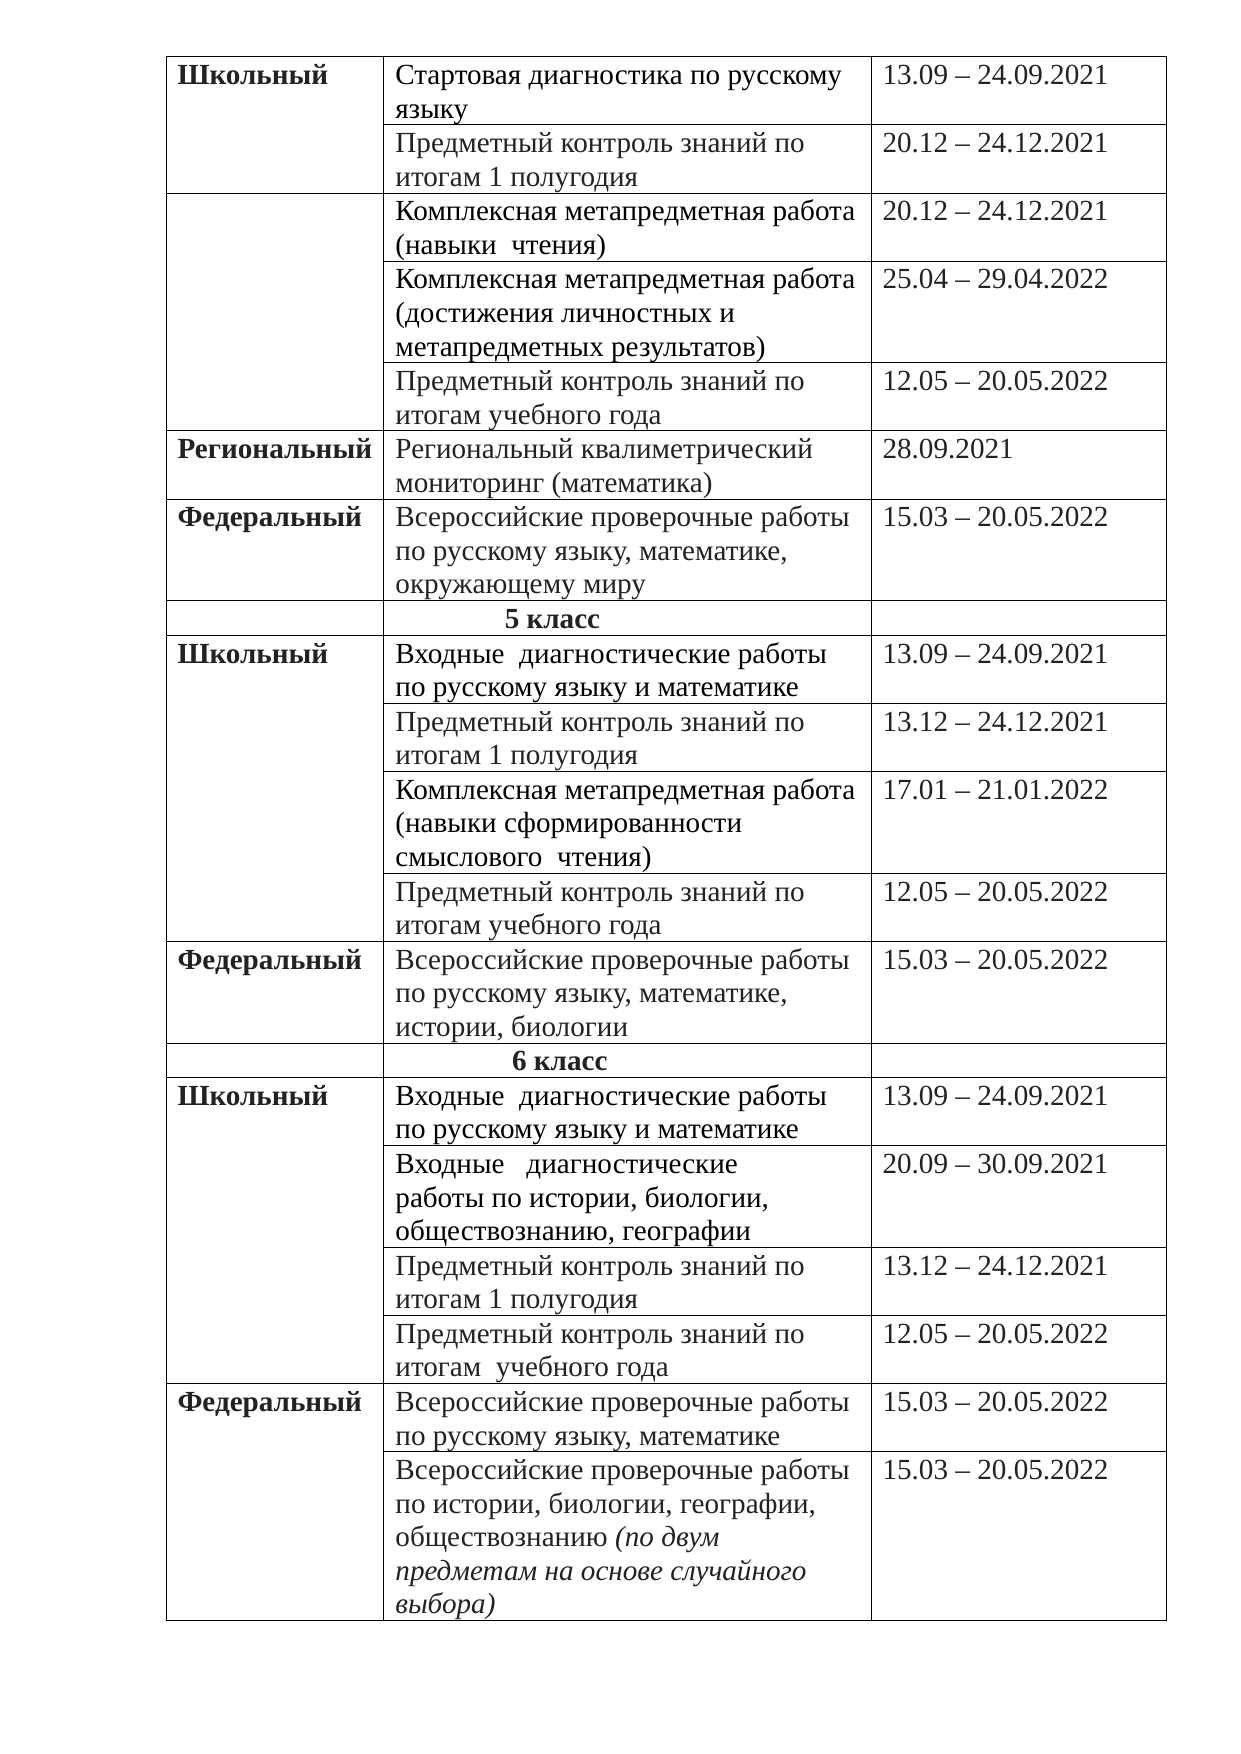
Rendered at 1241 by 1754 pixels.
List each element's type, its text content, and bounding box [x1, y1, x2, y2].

table_cell Школьный [167, 1078, 383, 1383]
table_cell Предметный контроль знаний по итогам учебного года [384, 363, 871, 430]
table_cell [872, 601, 1166, 635]
table_cell Федеральный [167, 500, 383, 600]
table_cell 20.12 – 24.12.2021 [872, 125, 1166, 192]
table_cell 13.09 – 24.09.2021 [872, 636, 1166, 703]
table_cell Всероссийские проверочные работы по русскому языку, математике, истории, биологии [384, 942, 871, 1042]
table_cell Предметный контроль знаний по итогам 1 полугодия [384, 704, 871, 771]
table_cell Стартовая диагностика по русскому языку [384, 57, 871, 124]
table_cell Предметный контроль знаний по итогам учебного года [384, 1316, 871, 1383]
table_cell Входные диагностические работы по истории, биологии, обществознанию, географии [384, 1146, 871, 1247]
table_cell [167, 194, 383, 430]
table_cell 5 класс [384, 601, 871, 635]
table_cell Школьный [167, 57, 383, 192]
table_cell Всероссийские проверочные работы по русскому языку, математике, окружающему миру [384, 500, 871, 600]
table_cell 15.03 – 20.05.2022 [872, 1452, 1166, 1620]
table_cell 20.12 – 24.12.2021 [872, 194, 1166, 261]
table_cell 25.04 – 29.04.2022 [872, 262, 1166, 362]
table_cell [167, 601, 383, 635]
table_cell [872, 1044, 1166, 1077]
table_cell 12.05 – 20.05.2022 [872, 874, 1166, 941]
table_cell 20.09 – 30.09.2021 [872, 1146, 1166, 1247]
table_cell 15.03 – 20.05.2022 [872, 1384, 1166, 1451]
table_cell 17.01 – 21.01.2022 [872, 772, 1166, 873]
table_cell Комплексная метапредметная работа (навыки сформированности смыслового чтения) [384, 772, 871, 873]
table_cell Предметный контроль знаний по итогам 1 полугодия [384, 1248, 871, 1315]
table_cell Входные диагностические работы по русскому языку и математике [384, 636, 871, 703]
table_cell 13.12 – 24.12.2021 [872, 704, 1166, 771]
table_cell Входные диагностические работы по русскому языку и математике [384, 1078, 871, 1145]
table_cell 13.09 – 24.09.2021 [872, 1078, 1166, 1145]
table_cell Комплексная метапредметная работа (достижения личностных и метапредметных результатов) [384, 262, 871, 362]
table_cell Школьный [167, 636, 383, 941]
table_cell 13.12 – 24.12.2021 [872, 1248, 1166, 1315]
table_cell Региональный [167, 431, 383, 498]
table_cell 6 класс [384, 1044, 871, 1077]
table_cell Всероссийские проверочные работы по русскому языку, математике [384, 1384, 871, 1451]
table_cell Комплексная метапредметная работа (навыки чтения) [384, 194, 871, 261]
table_cell 28.09.2021 [872, 431, 1166, 498]
table_cell 12.05 – 20.05.2022 [872, 363, 1166, 430]
table_cell Федеральный [167, 1384, 383, 1620]
table_cell Предметный контроль знаний по итогам 1 полугодия [384, 125, 871, 192]
table_cell 13.09 – 24.09.2021 [872, 57, 1166, 124]
table_cell Федеральный [167, 942, 383, 1042]
table_cell 15.03 – 20.05.2022 [872, 500, 1166, 600]
table_cell 15.03 – 20.05.2022 [872, 942, 1166, 1042]
table_cell [167, 1044, 383, 1077]
table_cell 12.05 – 20.05.2022 [872, 1316, 1166, 1383]
table_cell Региональный квалиметрический мониторинг (математика) [384, 431, 871, 498]
table_cell Предметный контроль знаний по итогам учебного года [384, 874, 871, 941]
table_cell Всероссийские проверочные работы по истории, биологии, географии, обществознанию (по двум предметам на основе случайного выбора) [384, 1452, 871, 1620]
